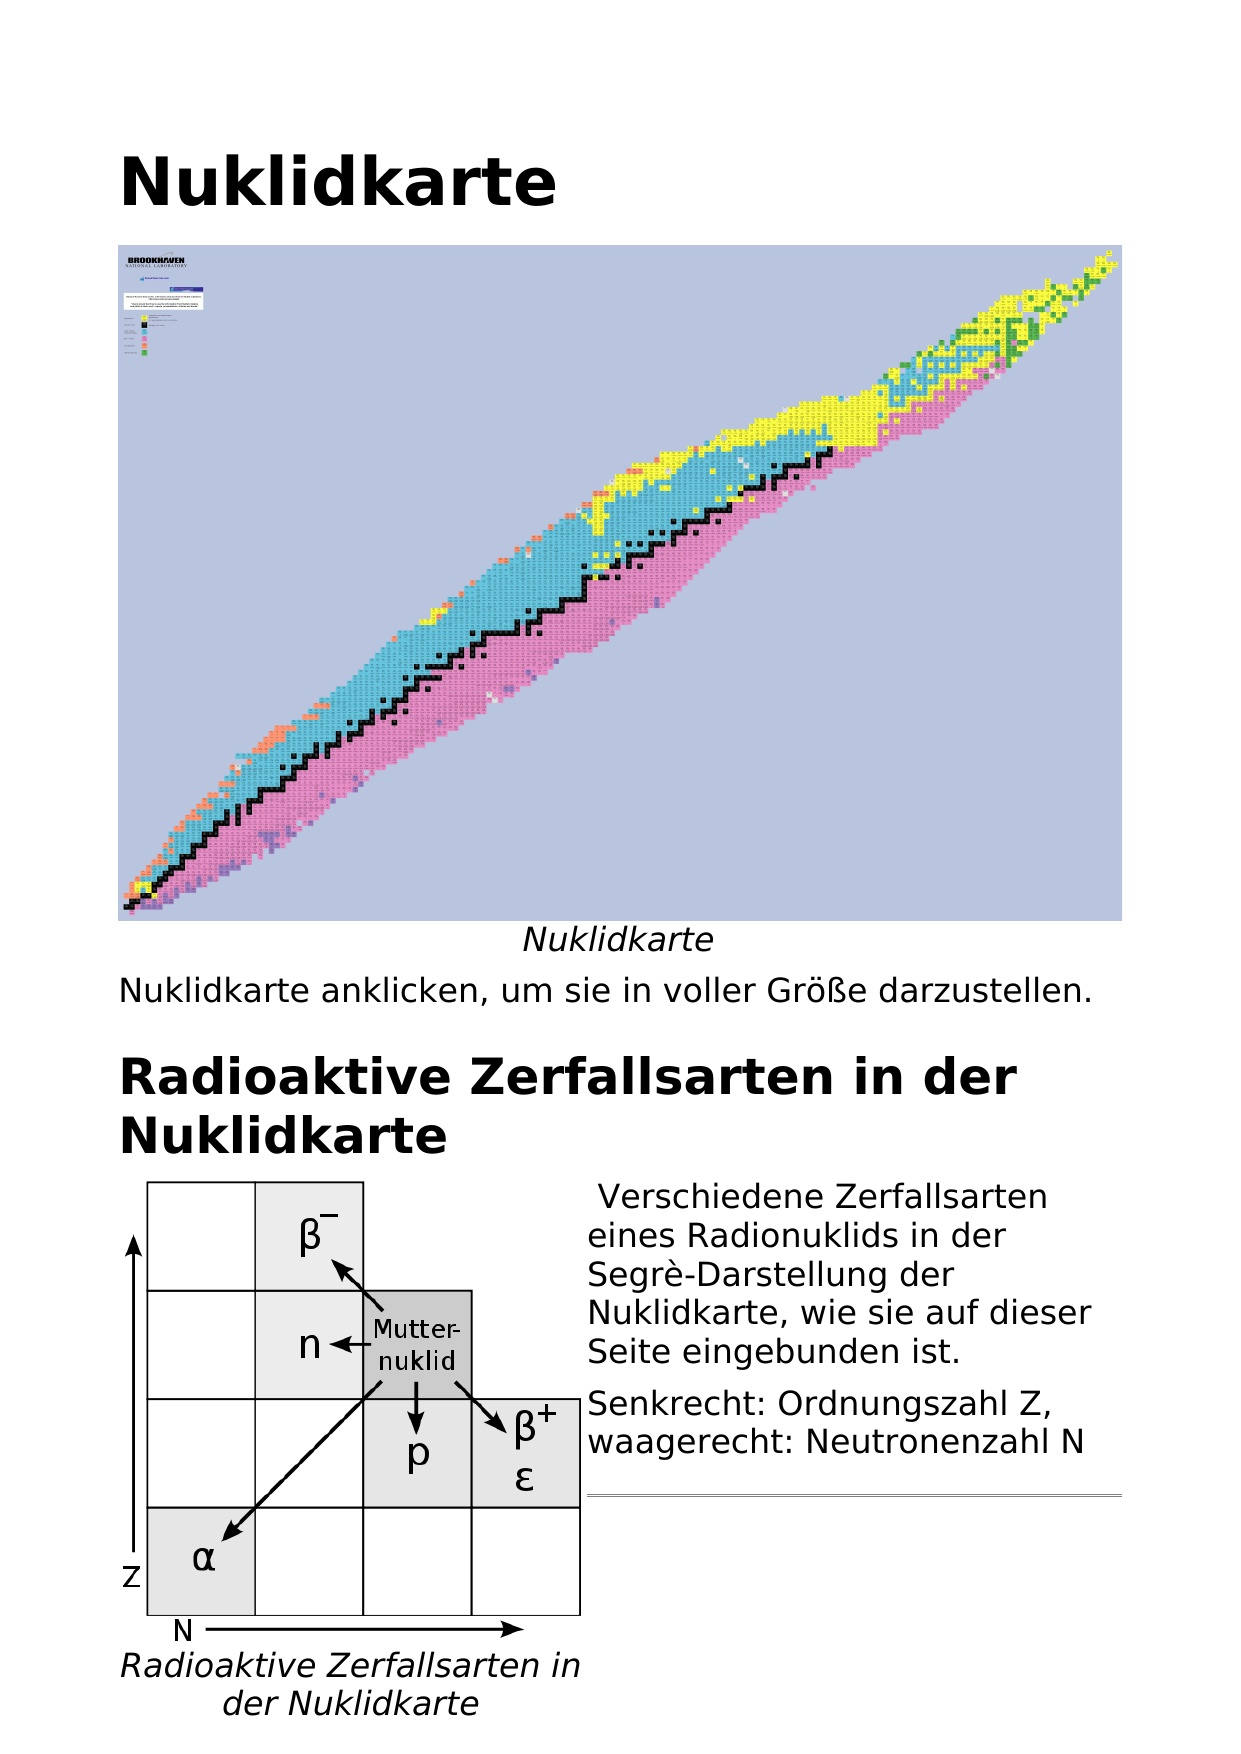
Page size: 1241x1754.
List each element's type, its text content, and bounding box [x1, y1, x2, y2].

text Radioaktive Zerfallsarten in der Nuklidkarte [118, 1646, 587, 1724]
picture [118, 1177, 587, 1646]
subtitle Radioaktive Zerfallsarten in der Nuklidkarte [118, 1048, 1122, 1165]
text Senkrecht: Ordnungszahl Z, waagerecht: Neutronenzahl N [587, 1384, 1122, 1462]
subtitle Nuklidkarte [118, 143, 1122, 221]
text Nuklidkarte [118, 921, 1122, 959]
text Nuklidkarte anklicken, um sie in voller Größe darzustellen. [118, 972, 1122, 1011]
text Verschiedene Zerfallsarten eines Radionuklids in der Segrè-Darstellung der Nuklidkarte, wie sie auf dieser Seite eingebunden ist. [587, 1177, 1122, 1372]
